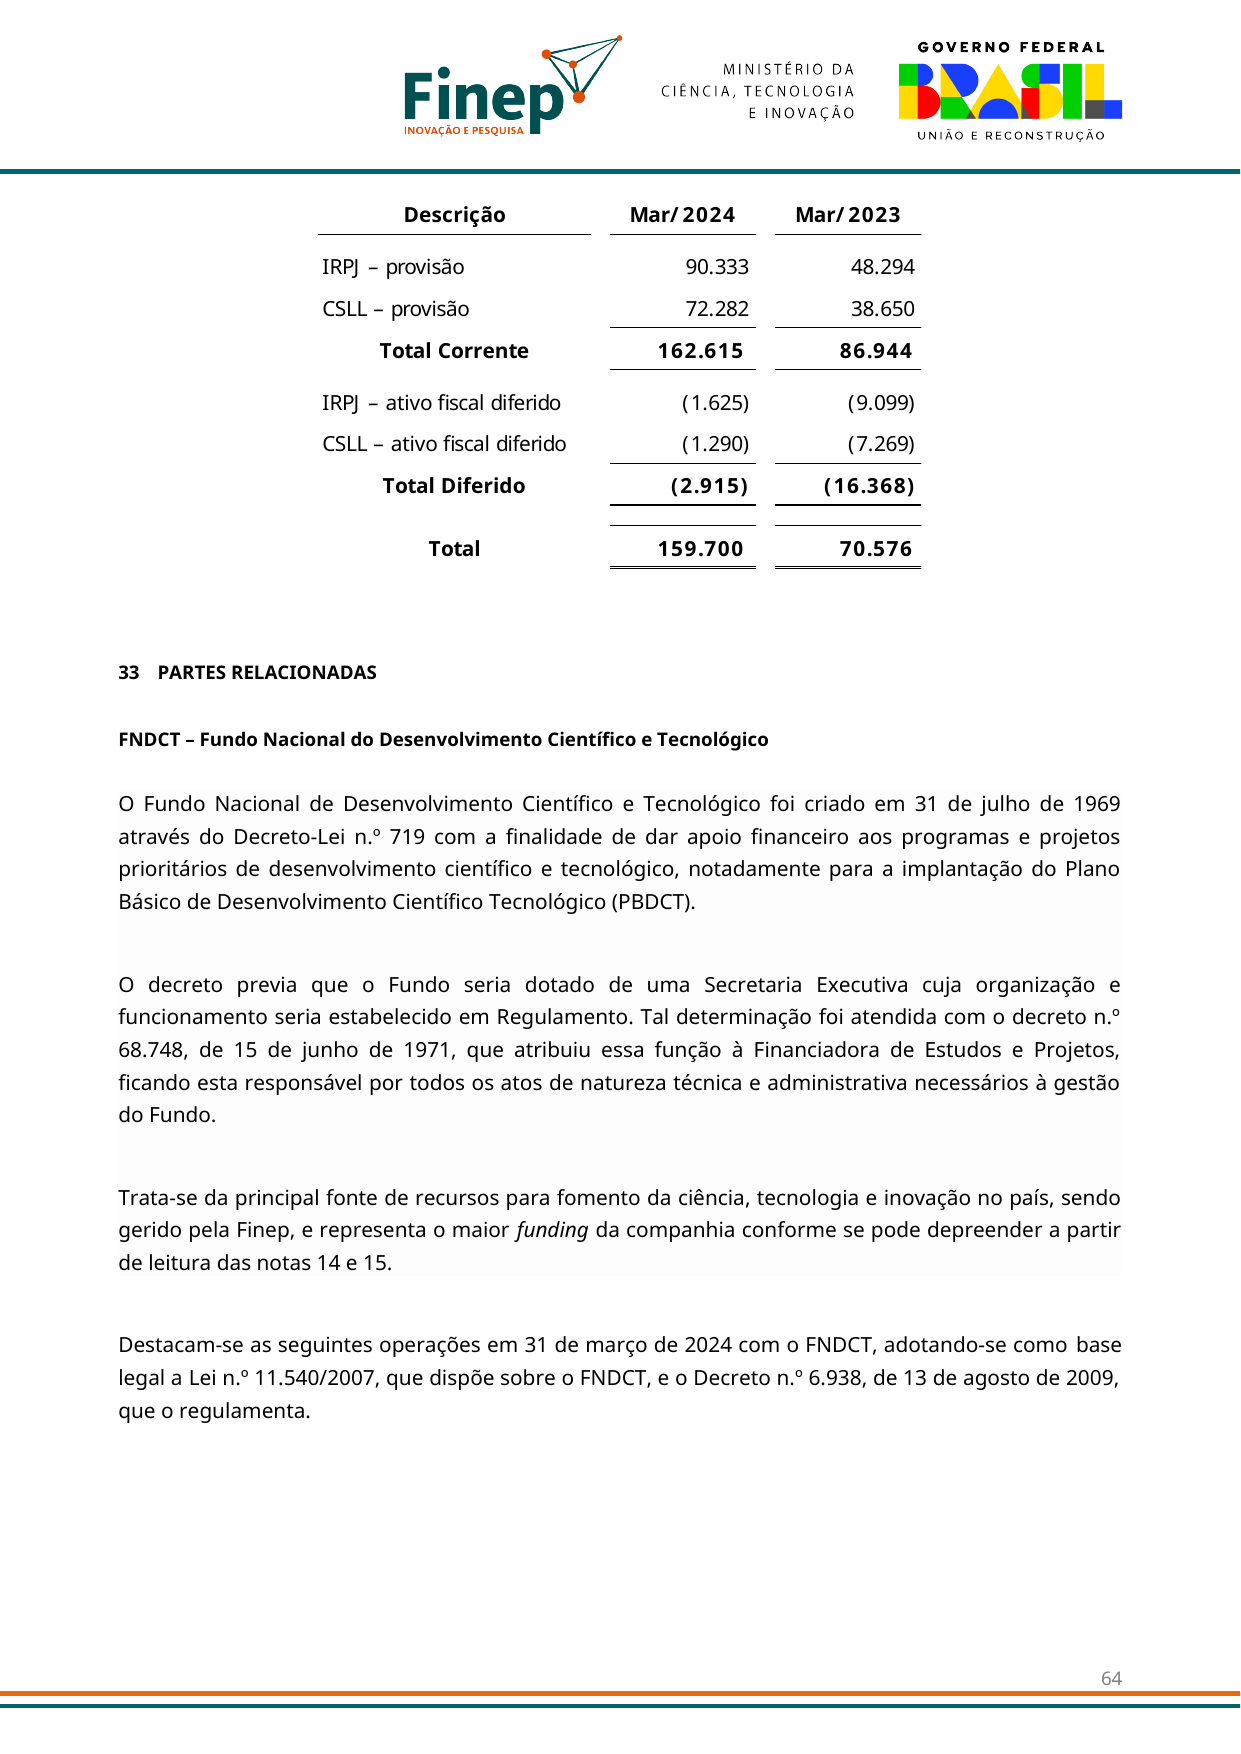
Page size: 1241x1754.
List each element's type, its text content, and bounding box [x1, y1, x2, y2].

list Destacam-se as seguintes operações em 31 de março de 2024 com o FNDCT, adotando-se como base legal a Lei n.º 11.540/2007, que dispõe sobre o FNDCT, e o Decreto n.º 6.938, de 13 de agosto de 2009, que o regulamenta. [118, 1331, 1122, 1424]
text O decreto previa que o Fundo seria dotado de uma Secretaria Executiva cuja organização e funcionamento seria estabelecido em Regulamento. Tal determinação foi atendida com o decreto n.º 68.748, de 15 de junho de 1971, que atribuiu essa função à Financiadora de Estudos e Projetos, ficando esta responsável por todos os atos de natureza técnica e administrativa necessários à gestão do Fundo. [118, 970, 1122, 1129]
list Partes relacionadas [118, 659, 1122, 685]
text O Fundo Nacional de Desenvolvimento Científico e Tecnológico foi criado em 31 de julho de 1969 através do Decreto-Lei n.º 719 com a finalidade de dar apoio financeiro aos programas e projetos prioritários de desenvolvimento científico e tecnológico, notadamente para a implantação do Plano Básico de Desenvolvimento Científico Tecnológico (PBDCT). [118, 789, 1122, 916]
text Trata-se da principal fonte de recursos para fomento da ciência, tecnologia e inovação no país, sendo gerido pela Finep, e representa o maior funding da companhia conforme se pode depreender a partir de leitura das notas 14 e 15. [118, 1183, 1122, 1276]
subtitle FNDCT – Fundo Nacional do Desenvolvimento Científico e Tecnológico [118, 726, 1122, 752]
